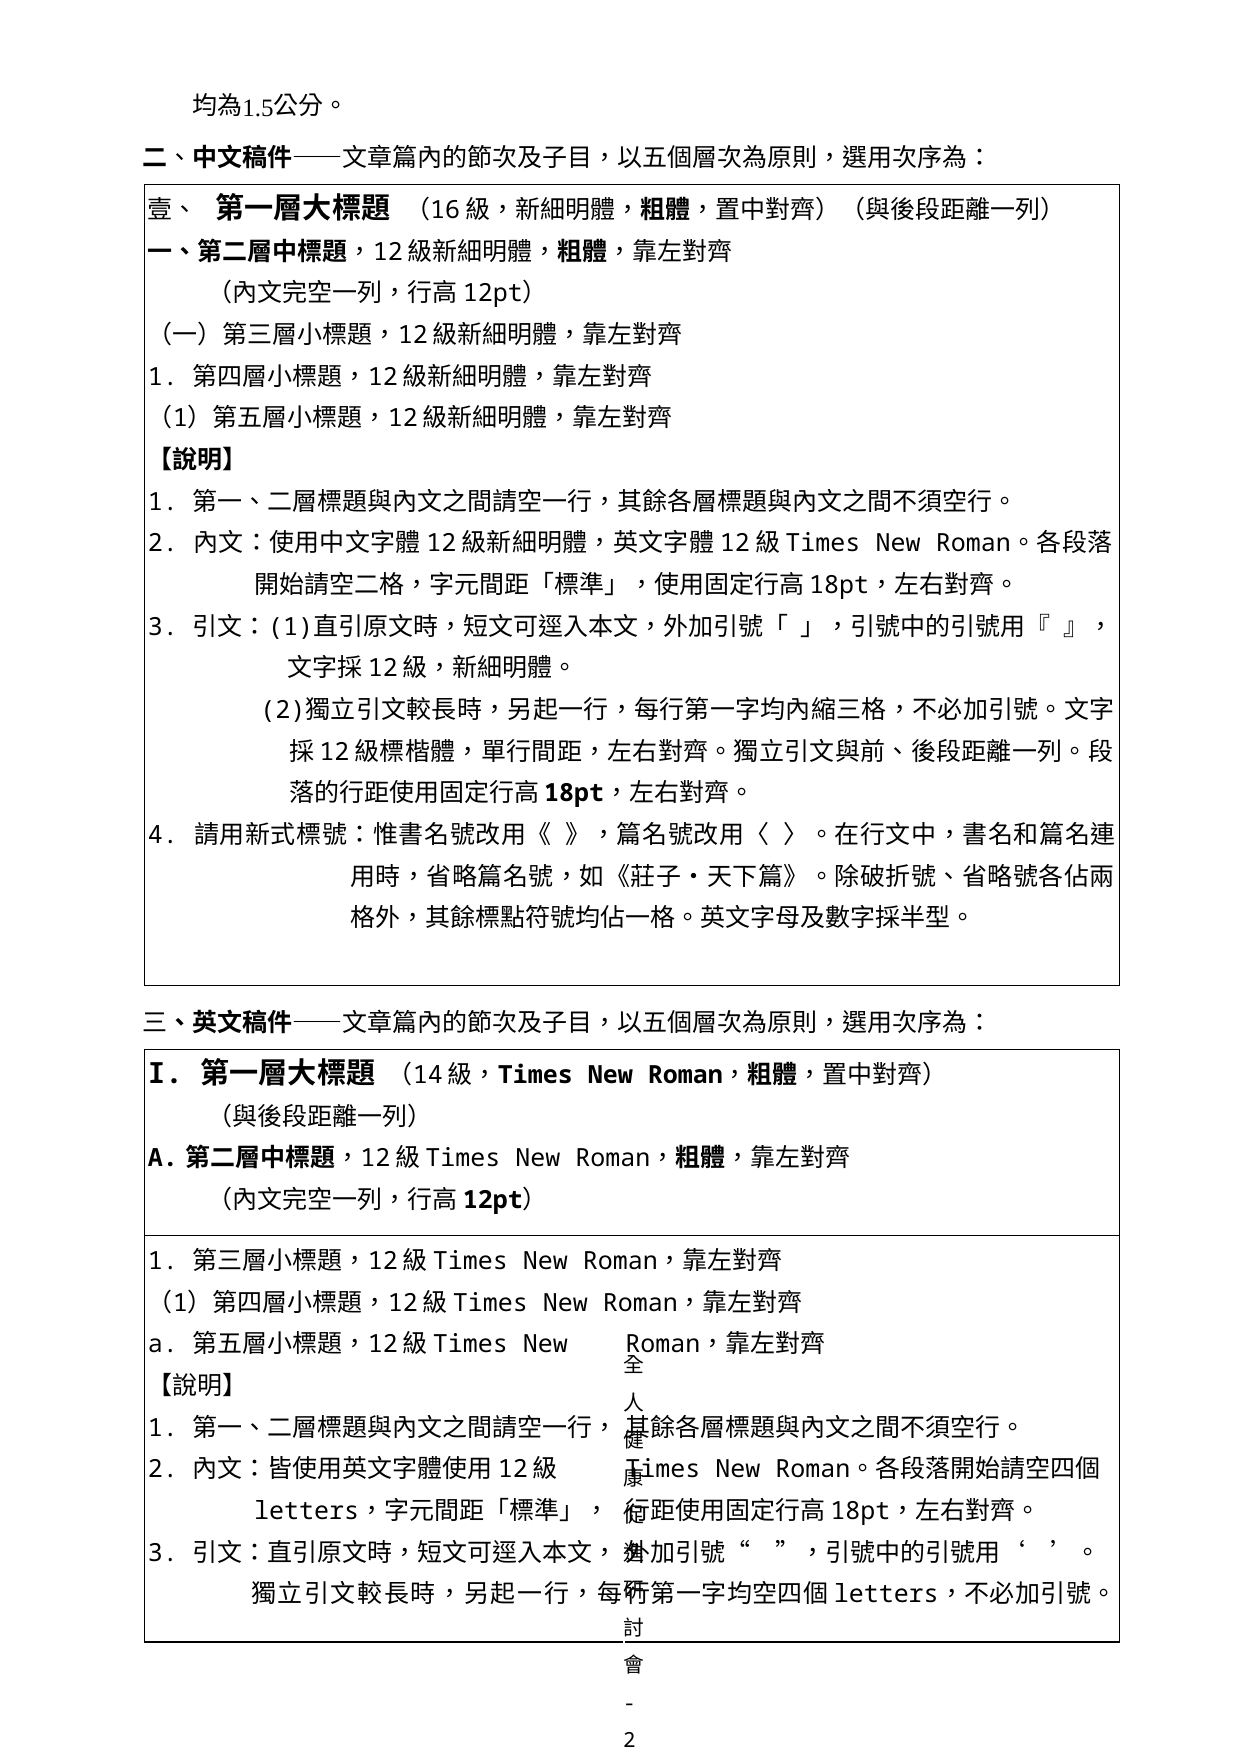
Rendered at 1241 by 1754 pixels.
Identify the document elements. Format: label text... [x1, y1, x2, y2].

table_header 第一層大標題 （16級，新細明體，粗體，置中對齊）（與後段距離一列） 一、第二層中標題，12級新細明體，粗體，靠左對齊 （內文完空一列，行高12pt） （一）第三層小標題，12級新細明體，靠左對齊 1. 第四層小標題，12級新細明體，靠左對齊 （1）第五層小標題，12級新細明體，靠左對齊 【說明】 1. 第一、二層標題與內文之間請空一行，其餘各層標題與內文之間不須空行。 2. 內文：使用中文字體12級新細明體，英文字體12級Times New Roman。各段落開始請空二格，字元間距「標準」，使用固定行高18pt，左右對齊。 3. 引文：(1)直引原文時，短文可逕入本文，外加引號「 」，引號中的引號用『 』， 文字採12級，新細明體。 (2)獨立引文較長時，另起一行，每行第一字均內縮三格，不必加引號。文字採12級標楷體，單行間距，左右對齊。獨立引文與前、後段距離一列。段落的行距使用固定行高18pt，左右對齊。 4. 請用新式標號：惟書名號改用《 》，篇名號改用〈 〉。在行文中，書名和篇名連用時，省略篇名號，如《莊子‧天下篇》。除破折號、省略號各佔兩格外，其餘標點符號均佔一格。英文字母及數字採半型。 [145, 185, 1119, 985]
text 均為1.5公分。 [142, 80, 1106, 122]
text 三、英文稿件——文章篇內的節次及子目，以五個層次為原則，選用次序為： [142, 997, 1106, 1038]
table_header I. 第一層大標題 （14級，Times New Roman，粗體，置中對齊） （與後段距離一列） 第二層中標題，12級Times New Roman，粗體，靠左對齊 （內文完空一列，行高12pt） [145, 1050, 1119, 1235]
text 二、中文稿件——文章篇內的節次及子目，以五個層次為原則，選用次序為： [142, 132, 1106, 174]
table_cell 1. 第三層小標題，12級Times New Roman，靠左對齊 （1）第四層小標題，12級Times New Roman，靠左對齊 a. 第五層小標題，12級Times New Roman，靠左對齊 【說明】 1. 第一、二層標題與內文之間請空一行，其餘各層標題與內文之間不須空行。 2. 內文：皆使用英文字體使用12級Times New Roman。各段落開始請空四個letters，字元間距「標準」，行距使用固定行高18pt，左右對齊。 3. 引文：直引原文時，短文可逕入本文，外加引號“ ”，引號中的引號用‘ ’。 獨立引文較長時，另起一行，每行第一字均空四個letters，不必加引號。文字採12級Times New Roman，斜體，單行間距，左右對齊。獨立引文與前、後段距離一列。段落的行距使用固定行高18pt，左右對齊。 4. 標點符號、英文字母、數字均採半型。書名請用斜體，篇名請用“ ”。 [145, 1236, 1119, 1641]
